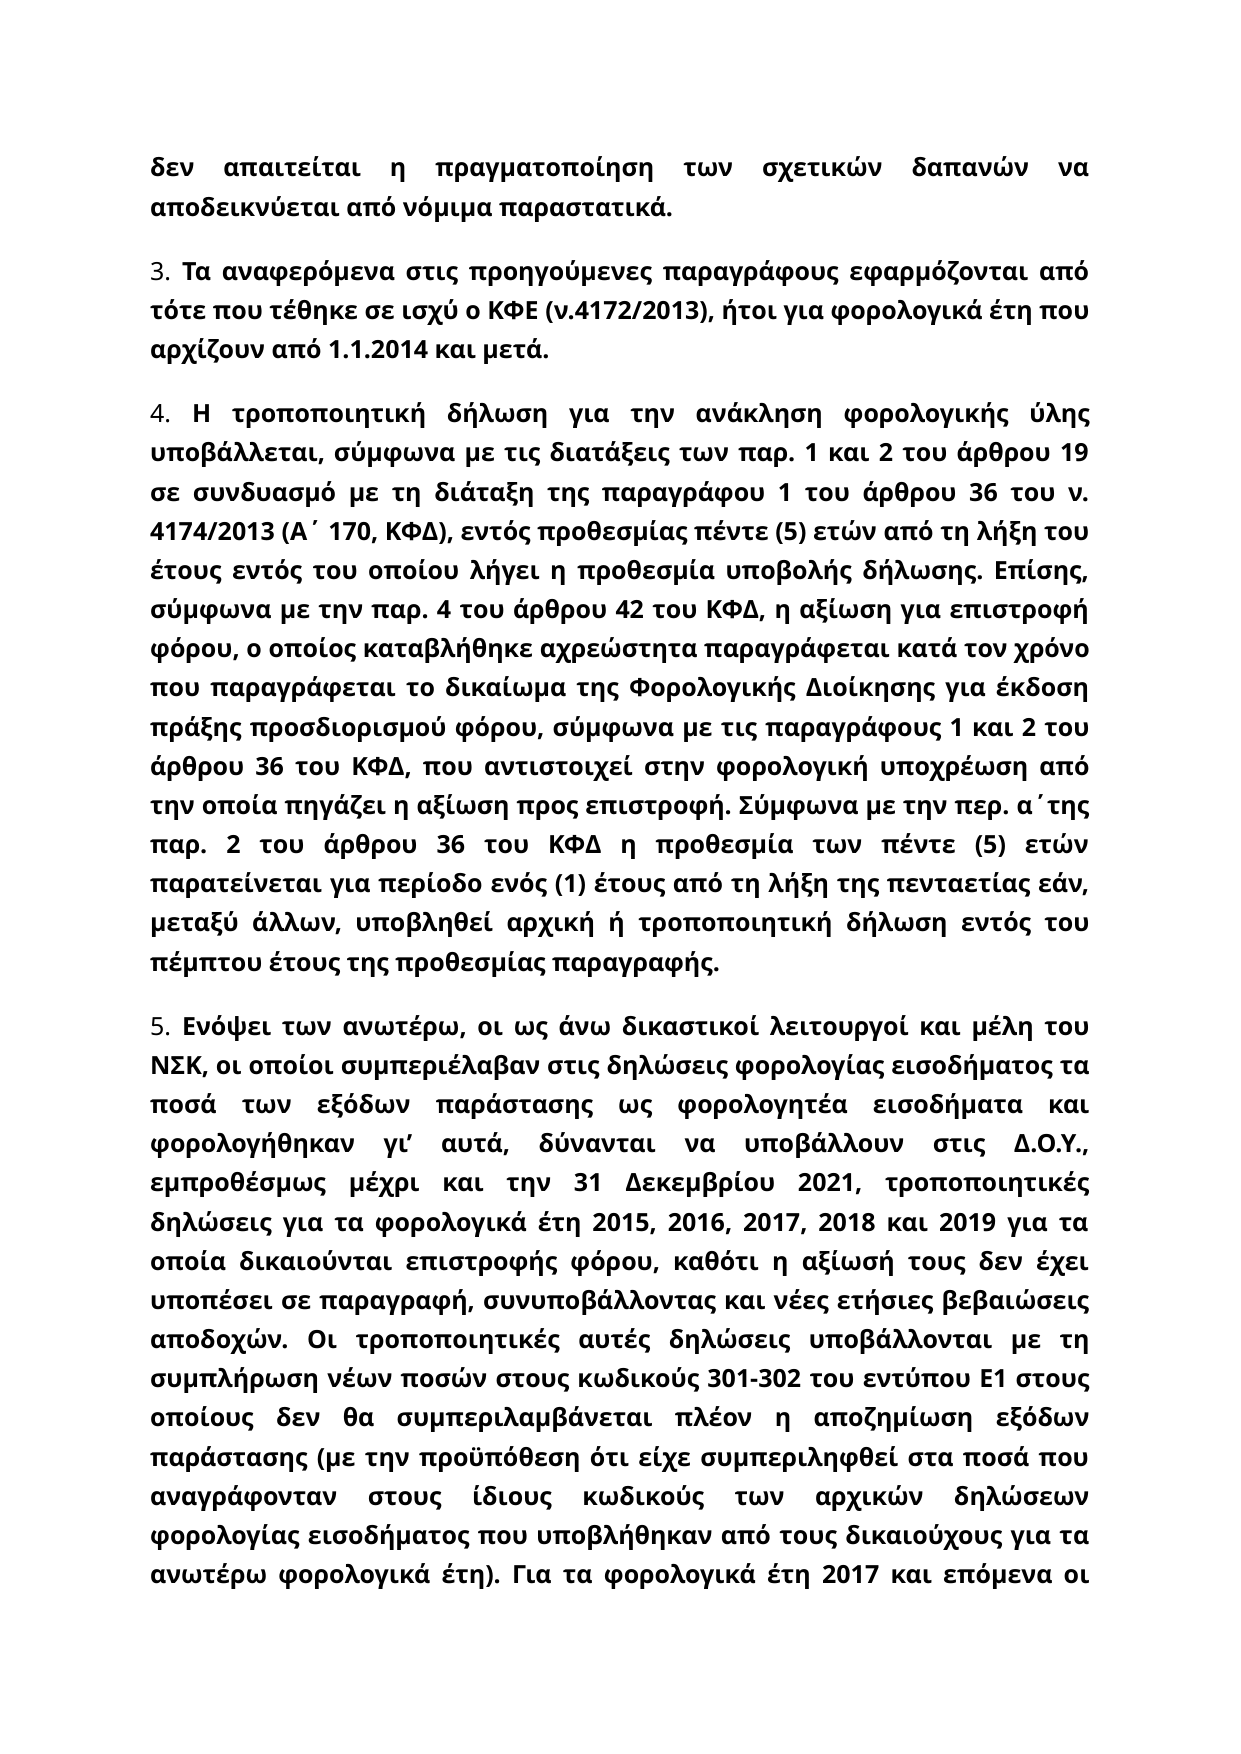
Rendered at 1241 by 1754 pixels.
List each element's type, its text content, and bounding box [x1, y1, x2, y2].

text 3. Τα αναφερόμενα στις προηγούμενες παραγράφους εφαρμόζονται από τότε που τέθηκε σε ισχύ ο ΚΦΕ (ν.4172/2013), ήτοι για φορολογικά έτη που αρχίζουν από 1.1.2014 και μετά. [150, 253, 1090, 366]
text δεν απαιτείται η πραγματοποίηση των σχετικών δαπανών να αποδεικνύεται από νόμιμα παραστατικά. [150, 150, 1090, 223]
text 4. Η τροποποιητική δήλωση για την ανάκληση φορολογικής ύλης υποβάλλεται, σύμφωνα με τις διατάξεις των παρ. 1 και 2 του άρθρου 19 σε συνδυασμό με τη διάταξη της παραγράφου 1 του άρθρου 36 του ν. 4174/2013 (Α΄ 170, ΚΦΔ), εντός προθεσμίας πέντε (5) ετών από τη λήξη του έτους εντός του οποίου λήγει η προθεσμία υποβολής δήλωσης. Επίσης, σύμφωνα με την παρ. 4 του άρθρου 42 του ΚΦΔ, η αξίωση για επιστροφή φόρου, ο οποίος καταβλήθηκε αχρεώστητα παραγράφεται κατά τον χρόνο που παραγράφεται το δικαίωμα της Φορολογικής Διοίκησης για έκδοση πράξης προσδιορισμού φόρου, σύμφωνα με τις παραγράφους 1 και 2 του άρθρου 36 του ΚΦΔ, που αντιστοιχεί στην φορολογική υποχρέωση από την οποία πηγάζει η αξίωση προς επιστροφή. Σύμφωνα με την περ. α΄της παρ. 2 του άρθρου 36 του ΚΦΔ η προθεσμία των πέντε (5) ετών παρατείνεται για περίοδο ενός (1) έτους από τη λήξη της πενταετίας εάν, μεταξύ άλλων, υποβληθεί αρχική ή τροποποιητική δήλωση εντός του πέμπτου έτους της προθεσμίας παραγραφής. [150, 396, 1090, 978]
text 5. Ενόψει των ανωτέρω, οι ως άνω δικαστικοί λειτουργοί και μέλη του ΝΣΚ, οι οποίοι συμπεριέλαβαν στις δηλώσεις φορολογίας εισοδήματος τα ποσά των εξόδων παράστασης ως φορολογητέα εισοδήματα και φορολογήθηκαν γι’ αυτά, δύνανται να υποβάλλουν στις Δ.Ο.Υ., εμπροθέσμως μέχρι και την 31 Δεκεμβρίου 2021, τροποποιητικές δηλώσεις για τα φορολογικά έτη 2015, 2016, 2017, 2018 και 2019 για τα οποία δικαιούνται επιστροφής φόρου, καθότι η αξίωσή τους δεν έχει υποπέσει σε παραγραφή, συνυποβάλλοντας και νέες ετήσιες βεβαιώσεις αποδοχών. Οι τροποποιητικές αυτές δηλώσεις υποβάλλονται με τη συμπλήρωση νέων ποσών στους κωδικούς 301-302 του εντύπου Ε1 στους οποίους δεν θα συμπεριλαμβάνεται πλέον η αποζημίωση εξόδων παράστασης (με την προϋπόθεση ότι είχε συμπεριληφθεί στα ποσά που αναγράφονταν στους ίδιους κωδικούς των αρχικών δηλώσεων φορολογίας εισοδήματος που υποβλήθηκαν από τους δικαιούχους για τα ανωτέρω φορολογικά έτη). Για τα φορολογικά έτη 2017 και επόμενα οι [150, 1008, 1090, 1591]
